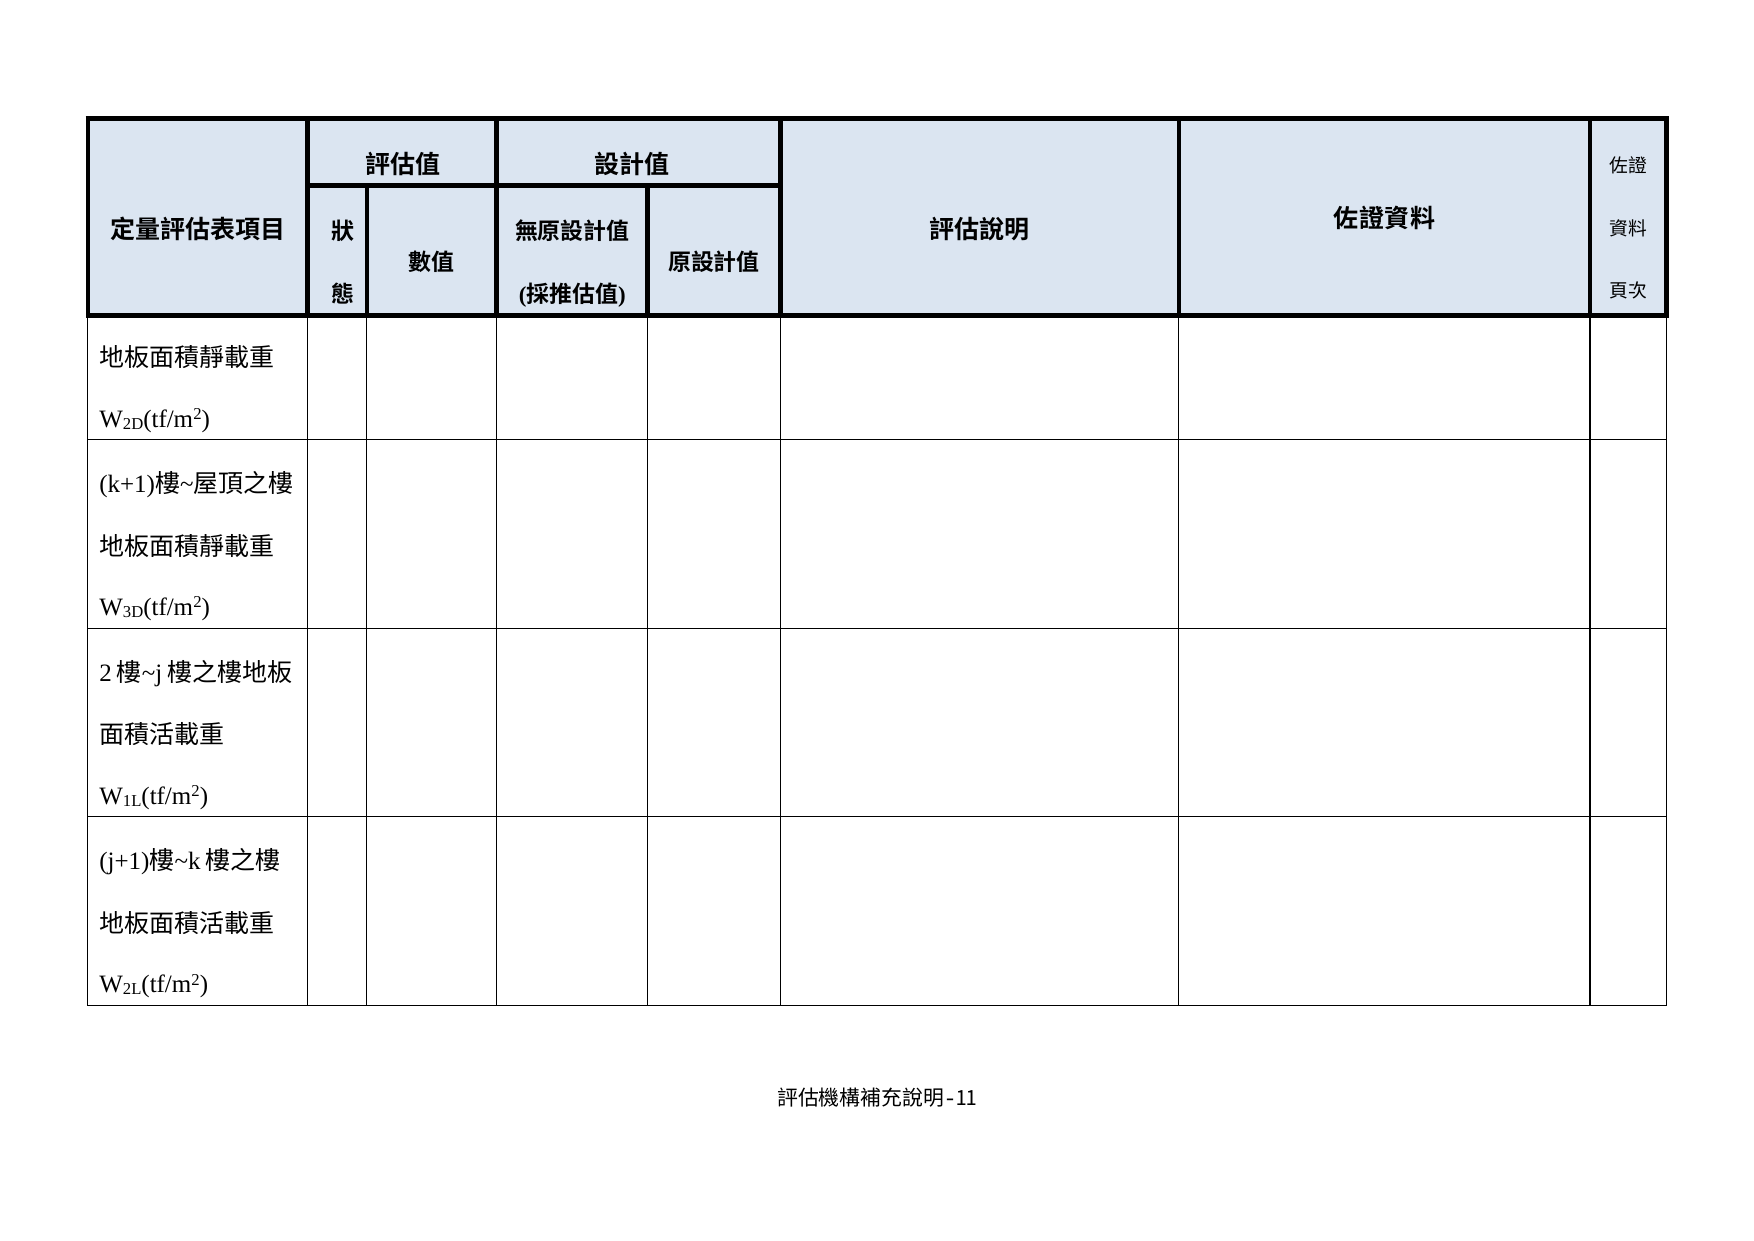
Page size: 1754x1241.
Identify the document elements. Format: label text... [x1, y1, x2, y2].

table_cell [308, 817, 366, 1005]
table_cell [781, 318, 1178, 439]
table_header 定量評估表項目 [90, 121, 305, 313]
table_cell 2樓~j樓之樓地板面積活載重W1L(tf/m2) [88, 629, 307, 816]
table_cell [781, 629, 1178, 816]
table_header 評估說明 [783, 121, 1177, 313]
table_cell (j+1)樓~k樓之樓地板面積活載重W2L(tf/m2) [88, 817, 307, 1005]
table_header 評估值 [310, 121, 494, 183]
table_cell [308, 440, 366, 628]
table_cell [497, 817, 647, 1005]
table_header 佐證資料 [1181, 121, 1588, 313]
table_cell [308, 629, 366, 816]
table_cell 原設計值 [650, 188, 778, 313]
table_cell [1179, 440, 1589, 628]
table_cell [367, 817, 496, 1005]
table_header 設計值 [499, 121, 778, 183]
table_cell (k+1)樓~屋頂之樓地板面積靜載重W3D(tf/m2) [88, 440, 307, 628]
table_cell [648, 817, 780, 1005]
table_cell [497, 318, 647, 439]
table_cell [648, 318, 780, 439]
table_cell [367, 629, 496, 816]
table_cell [648, 629, 780, 816]
table_cell [1591, 318, 1666, 439]
table_cell 無原設計值 (採推估值) [499, 188, 645, 313]
table_cell [497, 440, 647, 628]
table_cell [497, 629, 647, 816]
table_cell [1591, 817, 1666, 1005]
table_cell [1591, 629, 1666, 816]
table_cell [781, 440, 1178, 628]
table_cell 地板面積靜載重W2D(tf/m2) [88, 318, 307, 439]
table_cell [367, 318, 496, 439]
table_cell 數值 [369, 188, 494, 313]
table_cell [1179, 629, 1589, 816]
table_cell [1179, 318, 1589, 439]
table_cell [1179, 817, 1589, 1005]
table_cell [1591, 440, 1666, 628]
table_cell [648, 440, 780, 628]
table_cell 狀態 [310, 188, 365, 313]
table_cell [781, 817, 1178, 1005]
table_cell [308, 318, 366, 439]
table_header 佐證資料頁次 [1592, 121, 1664, 313]
table_cell [367, 440, 496, 628]
